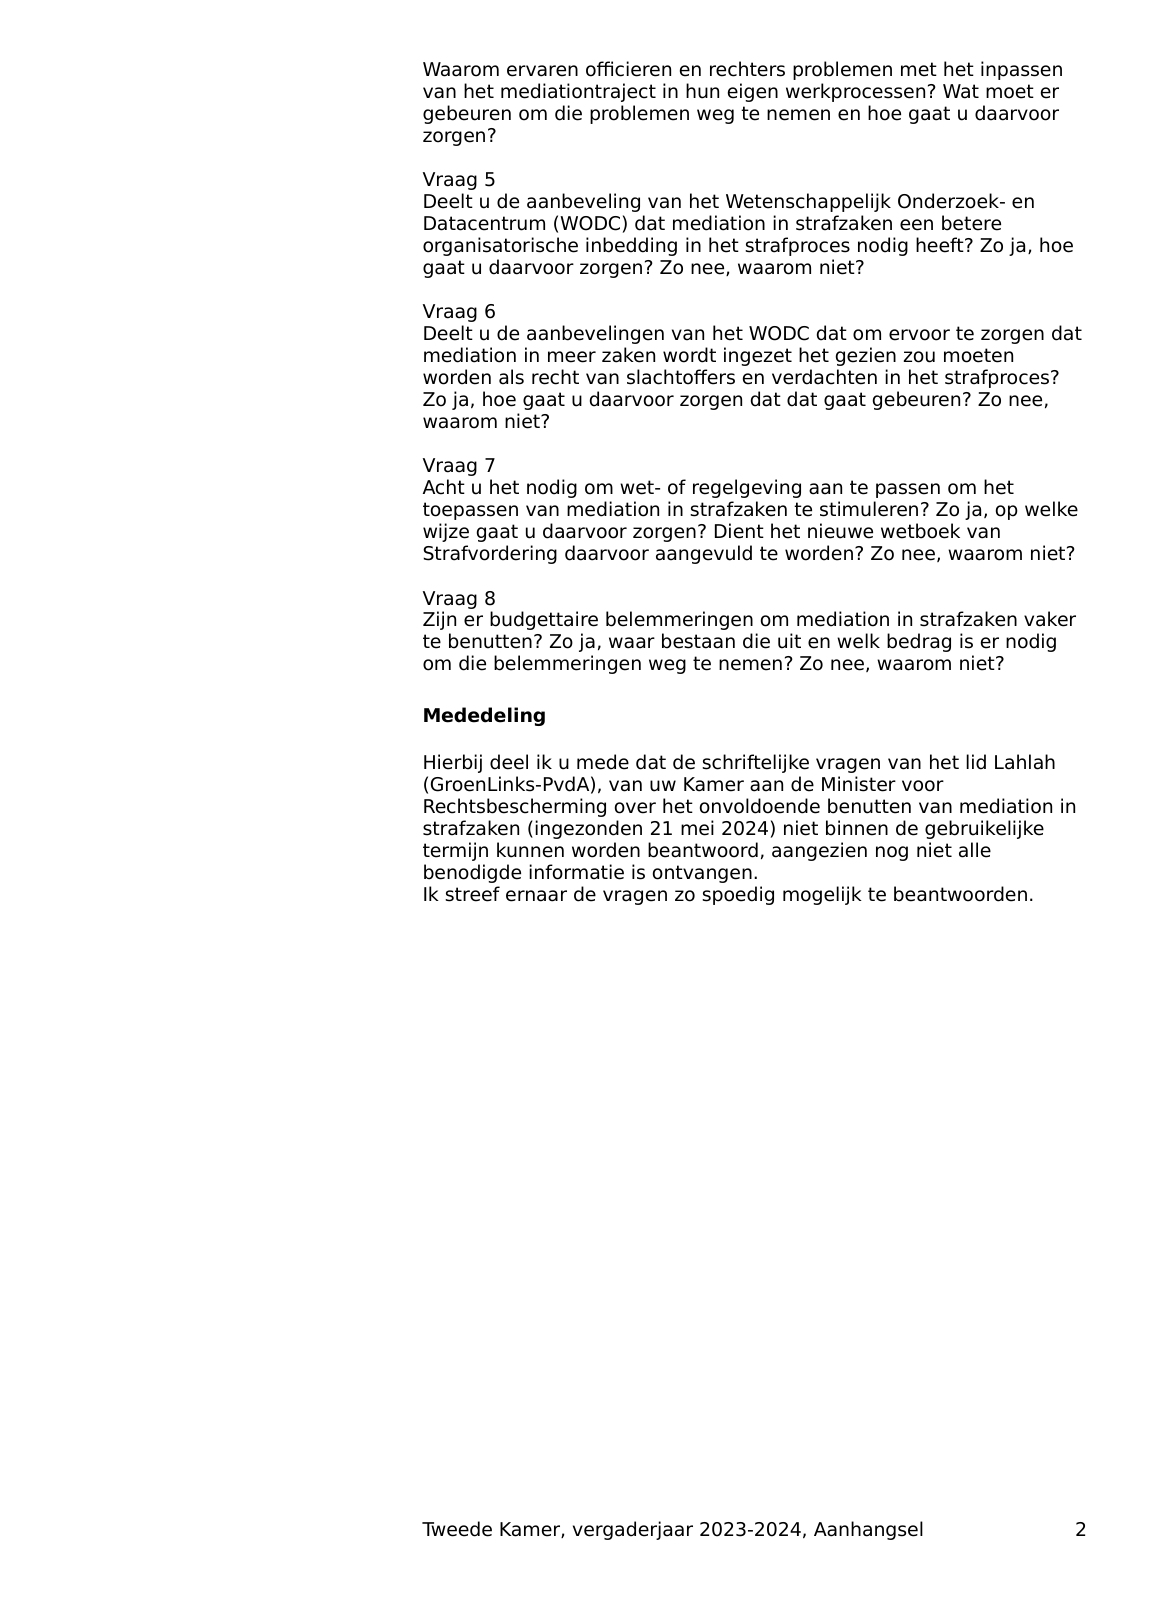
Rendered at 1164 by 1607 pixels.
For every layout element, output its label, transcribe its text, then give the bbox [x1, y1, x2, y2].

text Vraag 8 [422, 587, 1087, 609]
text Waarom ervaren officieren en rechters problemen met het inpassen van het mediationtraject in hun eigen werkprocessen? Wat moet er gebeuren om die problemen weg te nemen en hoe gaat u daarvoor zorgen? [422, 59, 1087, 147]
subtitle Mededeling [422, 705, 1087, 727]
text Vraag 5 [422, 169, 1087, 191]
text Vraag 6 [422, 301, 1087, 323]
text Vraag 7 [422, 455, 1087, 477]
text Ik streef ernaar de vragen zo spoedig mogelijk te beantwoorden. [422, 884, 1087, 906]
text Deelt u de aanbevelingen van het WODC dat om ervoor te zorgen dat mediation in meer zaken wordt ingezet het gezien zou moeten worden als recht van slachtoffers en verdachten in het strafproces? Zo ja, hoe gaat u daarvoor zorgen dat dat gaat gebeuren? Zo nee, waarom niet? [422, 323, 1087, 433]
text Acht u het nodig om wet- of regelgeving aan te passen om het toepassen van mediation in strafzaken te stimuleren? Zo ja, op welke wijze gaat u daarvoor zorgen? Dient het nieuwe wetboek van Strafvordering daarvoor aangevuld te worden? Zo nee, waarom niet? [422, 477, 1087, 565]
text Deelt u de aanbeveling van het Wetenschappelijk Onderzoek- en Datacentrum (WODC) dat mediation in strafzaken een betere organisatorische inbedding in het strafproces nodig heeft? Zo ja, hoe gaat u daarvoor zorgen? Zo nee, waarom niet? [422, 191, 1087, 279]
text Zijn er budgettaire belemmeringen om mediation in strafzaken vaker te benutten? Zo ja, waar bestaan die uit en welk bedrag is er nodig om die belemmeringen weg te nemen? Zo nee, waarom niet? [422, 609, 1087, 675]
text Hierbij deel ik u mede dat de schriftelijke vragen van het lid Lahlah (GroenLinks-PvdA), van uw Kamer aan de Minister voor Rechtsbescherming over het onvoldoende benutten van mediation in strafzaken (ingezonden 21 mei 2024) niet binnen de gebruikelijke termijn kunnen worden beantwoord, aangezien nog niet alle benodigde informatie is ontvangen. [422, 752, 1087, 884]
